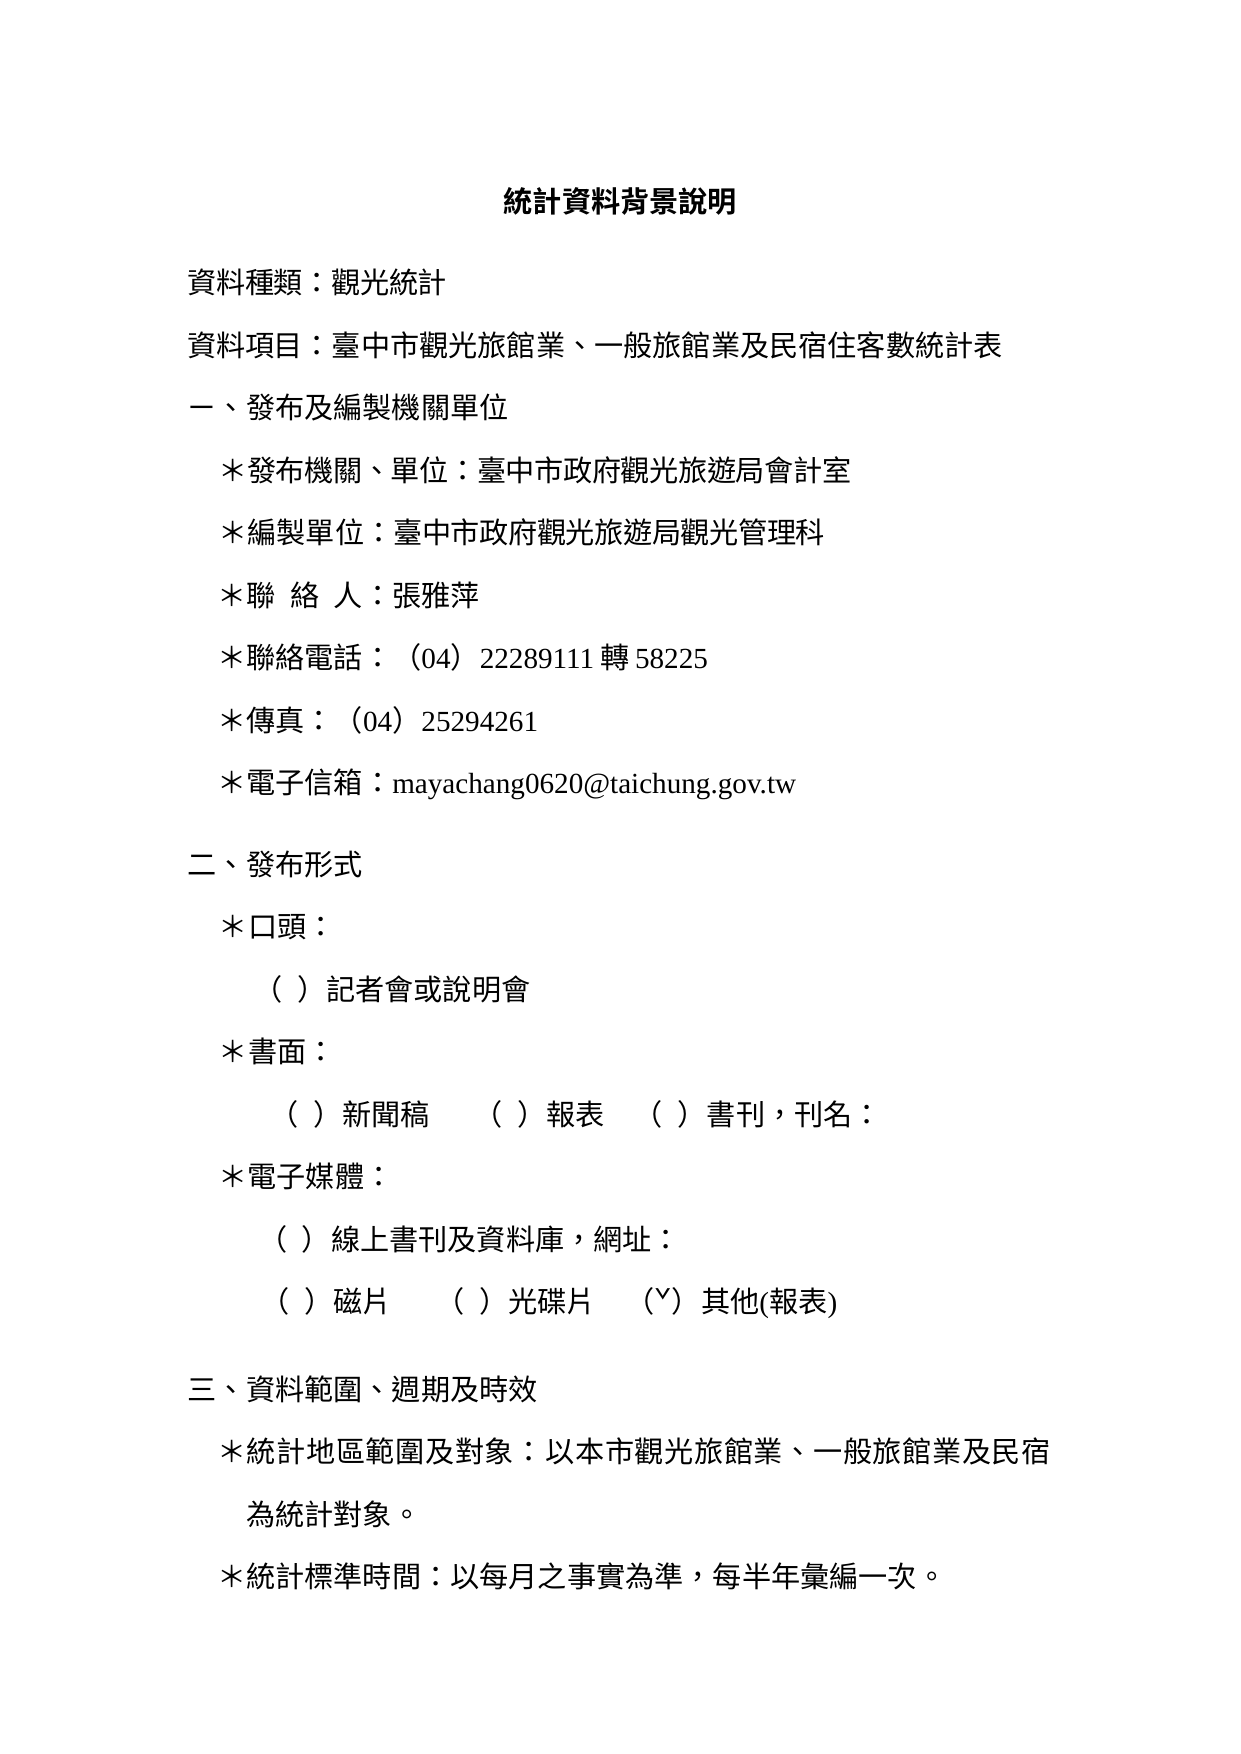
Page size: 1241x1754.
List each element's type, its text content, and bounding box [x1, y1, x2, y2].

list 口頭： [218, 883, 1053, 946]
text 資料項目：臺中市觀光旅館業、一般旅館業及民宿住客數統計表 [187, 302, 1053, 364]
text （ ）記者會或說明會 [187, 946, 1053, 1008]
text ＊聯 絡 人：張雅萍 [187, 552, 1053, 614]
text ＊統計地區範圍及對象：以本市觀光旅館業、一般旅館業及民宿為統計對象。 [217, 1408, 1053, 1533]
text ＊發布機關、單位：臺中市政府觀光旅遊局會計室 [218, 427, 1053, 489]
text ＊聯絡電話：（04）22289111轉58225 [187, 614, 1053, 677]
text 統計資料背景說明 [187, 158, 1053, 221]
text ＊電子媒體： [218, 1133, 1053, 1196]
text 資料種類：觀光統計 [187, 239, 1053, 302]
list 書面： [218, 1008, 1053, 1071]
text （ ）磁片 （ ）光碟片 （ˇ）其他(報表) [187, 1258, 1087, 1321]
text ㄧ、發布及編製機關單位 [187, 364, 1053, 427]
text 三、資料範圍、週期及時效 [187, 1346, 1053, 1408]
text （ ）新聞稿 （ ）報表 （ ）書刊，刊名： [218, 1071, 1053, 1133]
text ＊電子信箱：mayachang0620@taichung.gov.tw [187, 739, 1053, 802]
text 二、發布形式 [187, 821, 1053, 883]
text ＊統計標準時間：以每月之事實為準，每半年彙編一次。 [217, 1533, 1053, 1596]
text ＊傳真：（04）25294261 [187, 677, 1053, 739]
text ＊編製單位：臺中市政府觀光旅遊局觀光管理科 [218, 489, 1053, 552]
text （ ）線上書刊及資料庫，網址： [258, 1196, 1087, 1258]
